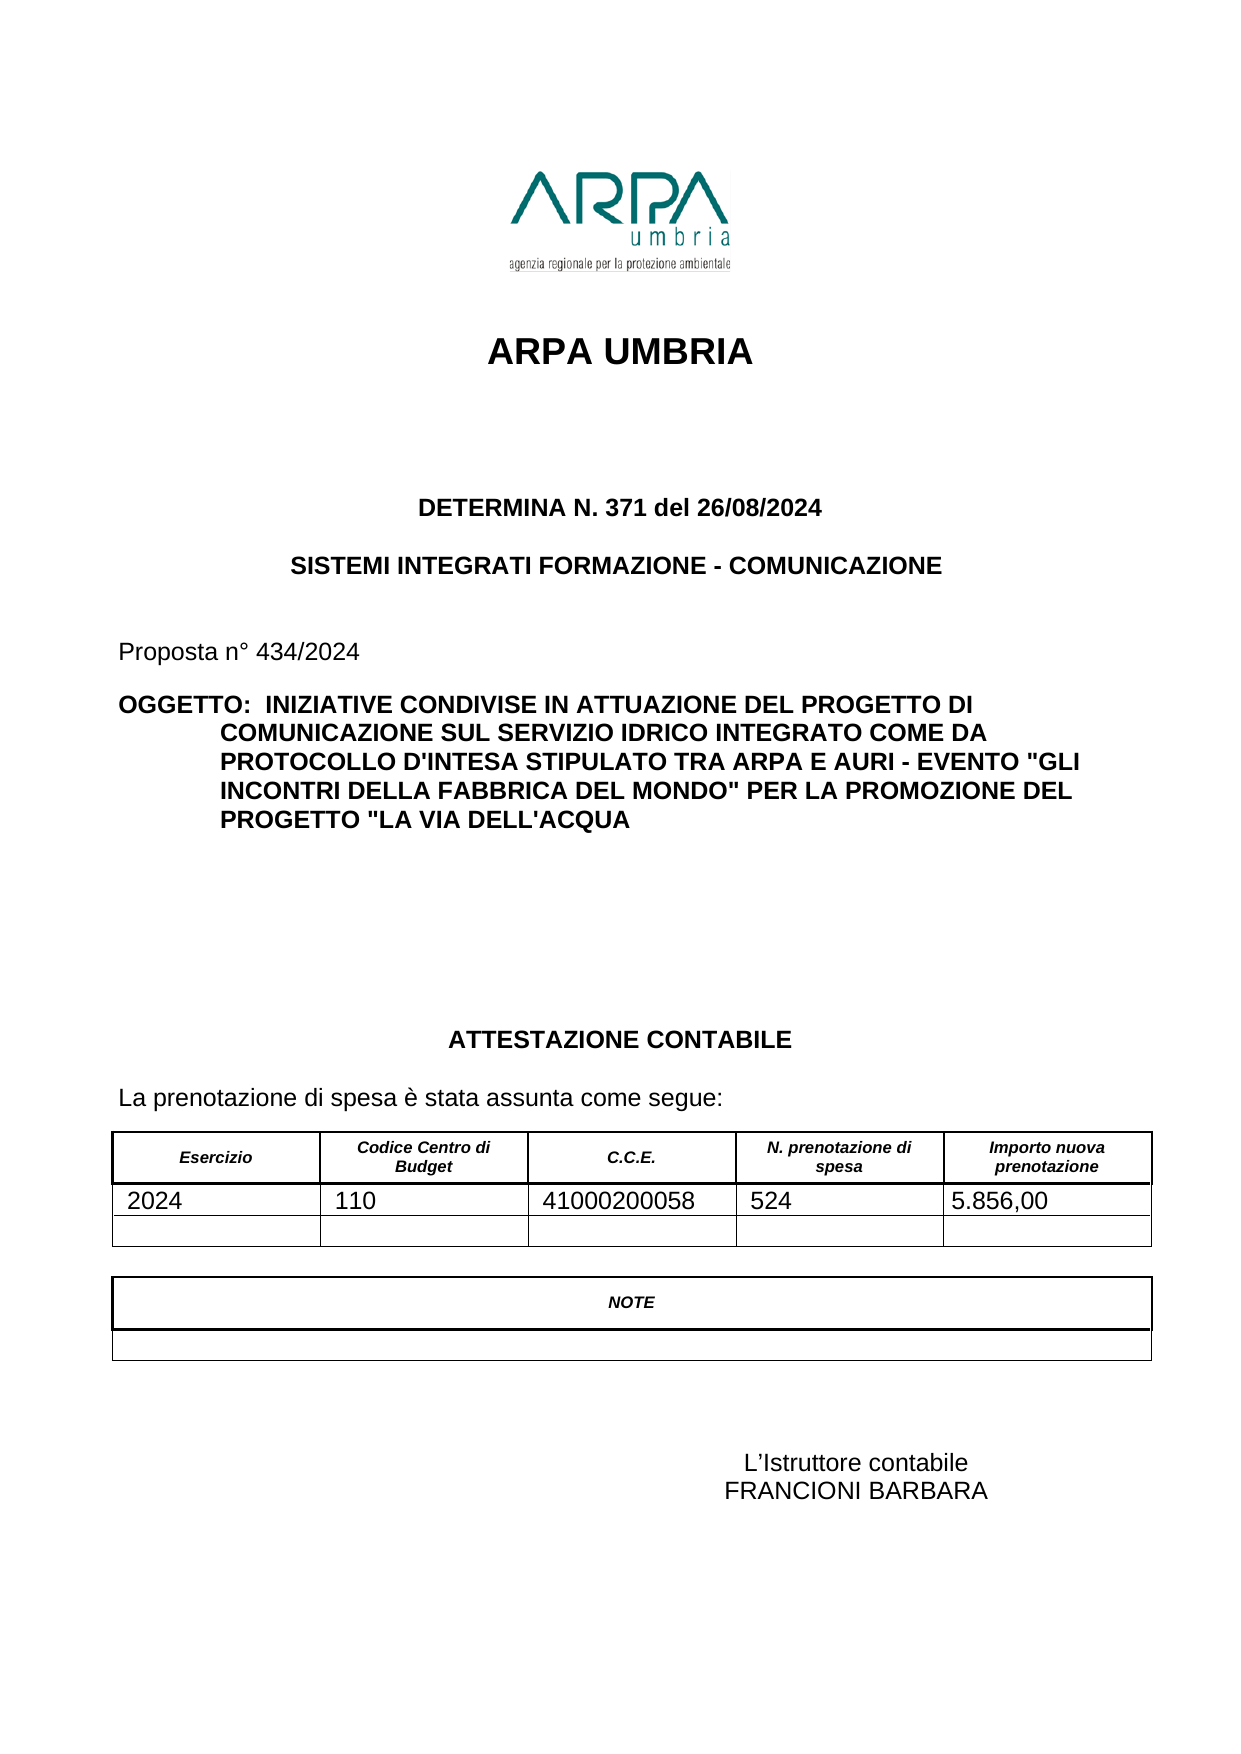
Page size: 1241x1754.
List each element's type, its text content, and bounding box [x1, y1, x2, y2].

text DETERMINA N. 371 del 26/08/2024 [118, 493, 1122, 522]
table_cell [113, 1328, 1151, 1360]
table_cell [113, 1215, 320, 1246]
picture [509, 171, 731, 272]
text ATTESTAZIONE CONTABILE [118, 1025, 1122, 1054]
table_header C.C.E. [529, 1133, 735, 1182]
table_cell [529, 1216, 736, 1246]
table_cell 41000200058 [529, 1185, 736, 1215]
table_cell 110 [321, 1185, 528, 1215]
table_header Esercizio [114, 1133, 319, 1182]
text OGGETTO: INIZIATIVE CONDIVISE IN ATTUAZIONE DEL PROGETTO DI COMUNICAZIONE SUL SERVIZIO IDRICO INTEGRATO COME DA PROTOCOLLO D'INTESA STIPULATO TRA ARPA E AURI - EVENTO "GLI INCONTRI DELLA FABBRICA DEL MONDO" PER LA PROMOZIONE DEL PROGETTO "LA VIA DELL'ACQUA [118, 690, 1122, 833]
text FRANCIONI BARBARA [590, 1476, 1122, 1505]
text Proposta n° 434/2024 [118, 637, 1122, 666]
text La prenotazione di spesa è stata assunta come segue: [118, 1083, 1122, 1111]
table_cell [944, 1215, 1151, 1246]
table_cell [321, 1216, 528, 1246]
table_cell 5.856,00 [944, 1182, 1151, 1215]
table_cell 2024 [113, 1185, 320, 1215]
table_cell [737, 1216, 943, 1246]
table_header NOTE [114, 1278, 1151, 1327]
table_header Importo nuova prenotazione [945, 1133, 1151, 1182]
table_cell 524 [737, 1185, 943, 1215]
text L’Istruttore contabile [590, 1448, 1122, 1476]
table_header Codice Centro di Budget [321, 1133, 527, 1182]
text SISTEMI INTEGRATI FORMAZIONE - COMUNICAZIONE [118, 551, 1122, 579]
table_header N. prenotazione di spesa [737, 1133, 943, 1182]
